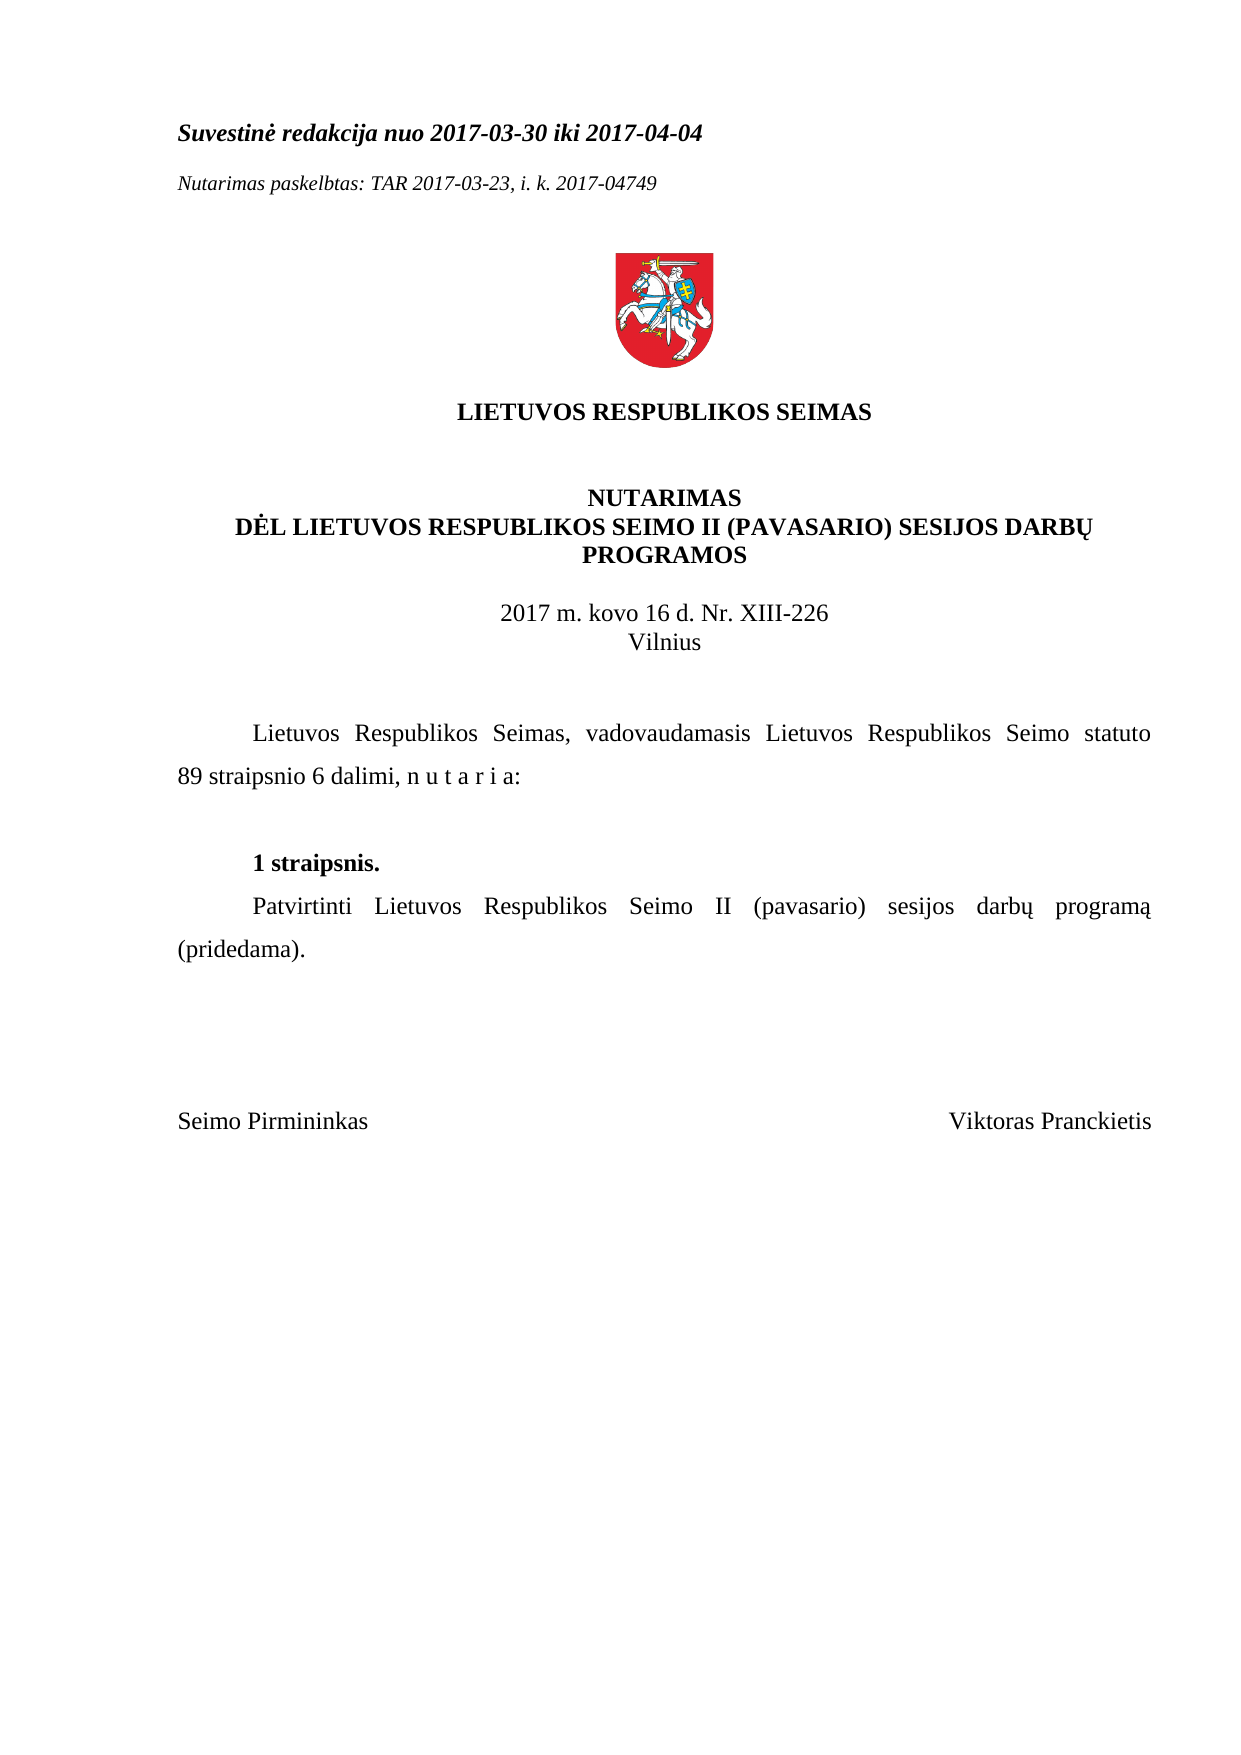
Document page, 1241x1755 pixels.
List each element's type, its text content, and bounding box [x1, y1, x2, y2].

text LIETUVOS RESPUBLIKOS SEIMAS [177, 397, 1152, 425]
text 2017 m. kovo 16 d. Nr. XIII-226 [177, 598, 1152, 627]
text Patvirtinti Lietuvos Respublikos Seimo II (pavasario) sesijos darbų programą (pridedama). [177, 891, 1152, 963]
text 1 straipsnis. [177, 848, 1152, 876]
text Vilnius [177, 627, 1152, 655]
text Suvestinė redakcija nuo 2017-03-30 iki 2017-04-04 [177, 118, 1152, 147]
text DĖL LIETUVOS RESPUBLIKOS SEIMO II (PAVASARIO) SESIJOS DARBŲ PROGRAMOS [177, 512, 1152, 569]
text Seimo Pirmininkas Viktoras Pranckietis [177, 1106, 1152, 1135]
text Lietuvos Respublikos Seimas, vadovaudamasis Lietuvos Respublikos Seimo statuto 89 straipsnio 6 dalimi, n u t a r i a: [177, 718, 1152, 790]
text Nutarimas paskelbtas: TAR 2017-03-23, i. k. 2017-04749 [177, 171, 1152, 195]
text NUTARIMAS [177, 483, 1152, 512]
